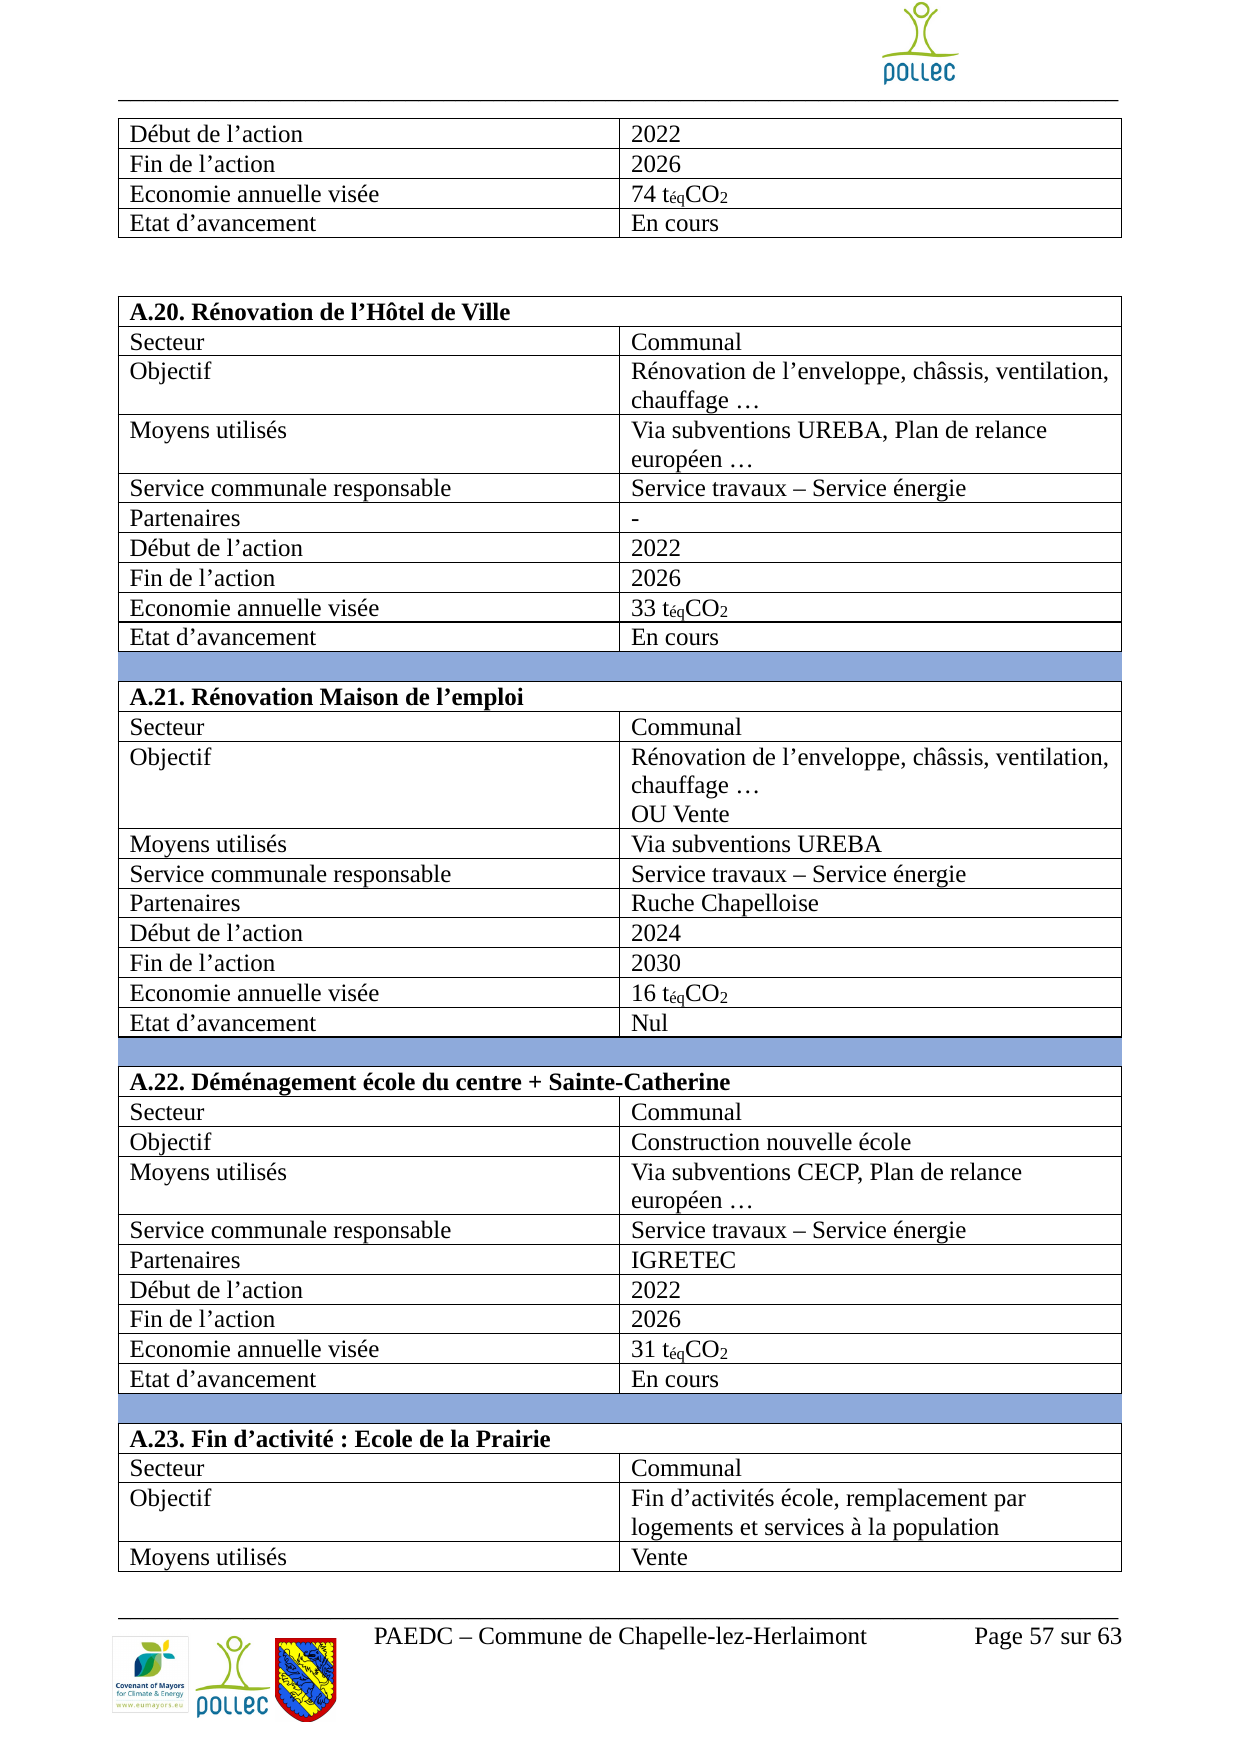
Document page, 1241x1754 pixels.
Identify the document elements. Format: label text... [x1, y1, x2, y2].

table_cell Secteur [119, 712, 619, 741]
table_cell 16 téqCO2 [620, 978, 1121, 1007]
picture [206, 1645, 272, 1720]
table_cell IGRETEC [620, 1245, 1121, 1274]
table_cell Objectif [119, 1127, 619, 1156]
table_cell Moyens utilisés [119, 1542, 619, 1571]
table_cell Nul [620, 1008, 1121, 1036]
table_cell Communal [620, 1097, 1121, 1126]
table_cell Début de l’action [119, 533, 619, 562]
table_cell Rénovation de l’enveloppe, châssis, ventilation, chauffage … [620, 356, 1121, 414]
table_cell Début de l’action [119, 1275, 619, 1303]
table_cell Début de l’action [119, 119, 619, 148]
table_cell Fin de l’action [119, 149, 619, 178]
table_header A.20. Rénovation de l’Hôtel de Ville [119, 297, 1121, 326]
table_cell Economie annuelle visée [119, 1334, 619, 1363]
table_cell Secteur [119, 327, 619, 355]
table_cell Secteur [119, 1097, 619, 1126]
table_cell En cours [620, 209, 1121, 237]
table_header A.22. Déménagement école du centre + Sainte-Catherine [119, 1067, 1121, 1096]
table_header A.23. Fin d’activité : Ecole de la Prairie [119, 1424, 1121, 1452]
table_cell Ruche Chapelloise [620, 889, 1121, 917]
table_cell En cours [620, 1364, 1121, 1393]
table_cell Etat d’avancement [119, 209, 619, 237]
table_cell Partenaires [119, 503, 619, 532]
table_cell Objectif [119, 1483, 619, 1541]
table_header A.21. Rénovation Maison de l’emploi [119, 682, 1121, 711]
table_cell 2026 [620, 1305, 1121, 1333]
table_cell 2030 [620, 948, 1121, 977]
table_cell Service travaux – Service énergie [620, 1215, 1121, 1244]
table_cell Partenaires [119, 889, 619, 917]
table_cell Moyens utilisés [119, 1157, 619, 1214]
table_cell Service communale responsable [119, 474, 619, 502]
table_cell 33 téqCO2 [620, 593, 1121, 621]
table_cell Via subventions UREBA [620, 829, 1121, 858]
table_cell 2022 [620, 119, 1121, 148]
table_cell 74 téqCO2 [620, 179, 1121, 207]
table_cell Service travaux – Service énergie [620, 474, 1121, 502]
table_cell Economie annuelle visée [119, 593, 619, 621]
table_cell Vente [620, 1542, 1121, 1571]
table_cell 2024 [620, 918, 1121, 947]
table_cell 2022 [620, 533, 1121, 562]
table_cell Fin de l’action [119, 1305, 619, 1333]
table_cell Fin de l’action [119, 563, 619, 592]
table_cell 2026 [620, 149, 1121, 178]
table_cell Etat d’avancement [119, 623, 619, 651]
table_cell 2022 [620, 1275, 1121, 1303]
table_cell 31 téqCO2 [620, 1334, 1121, 1363]
table_cell Rénovation de l’enveloppe, châssis, ventilation, chauffage … OU Vente [620, 742, 1121, 828]
table_cell Communal [620, 712, 1121, 741]
table_cell Economie annuelle visée [119, 978, 619, 1007]
table_cell 2026 [620, 563, 1121, 592]
table_cell Etat d’avancement [119, 1008, 619, 1036]
table_cell Moyens utilisés [119, 415, 619, 472]
table_cell Construction nouvelle école [620, 1127, 1121, 1156]
table_cell Service travaux – Service énergie [620, 859, 1121, 887]
table_cell Objectif [119, 742, 619, 828]
picture [275, 1638, 337, 1722]
table_cell Objectif [119, 356, 619, 414]
table_cell Début de l’action [119, 918, 619, 947]
picture [110, 1633, 191, 1714]
table_cell Secteur [119, 1454, 619, 1482]
table_cell Communal [620, 327, 1121, 355]
table_cell Economie annuelle visée [119, 179, 619, 207]
table_cell Service communale responsable [119, 859, 619, 887]
table_cell Partenaires [119, 1245, 619, 1274]
table_cell Service communale responsable [119, 1215, 619, 1244]
table_cell Via subventions UREBA, Plan de relance européen … [620, 415, 1121, 472]
table_cell Fin d’activités école, remplacement par logements et services à la population [620, 1483, 1121, 1541]
table_cell En cours [620, 623, 1121, 651]
table_cell Moyens utilisés [119, 829, 619, 858]
table_cell Communal [620, 1454, 1121, 1482]
table_cell - [620, 503, 1121, 532]
picture [882, 0, 959, 87]
table_cell Via subventions CECP, Plan de relance européen … [620, 1157, 1121, 1214]
table_cell Etat d’avancement [119, 1364, 619, 1393]
table_cell Fin de l’action [119, 948, 619, 977]
